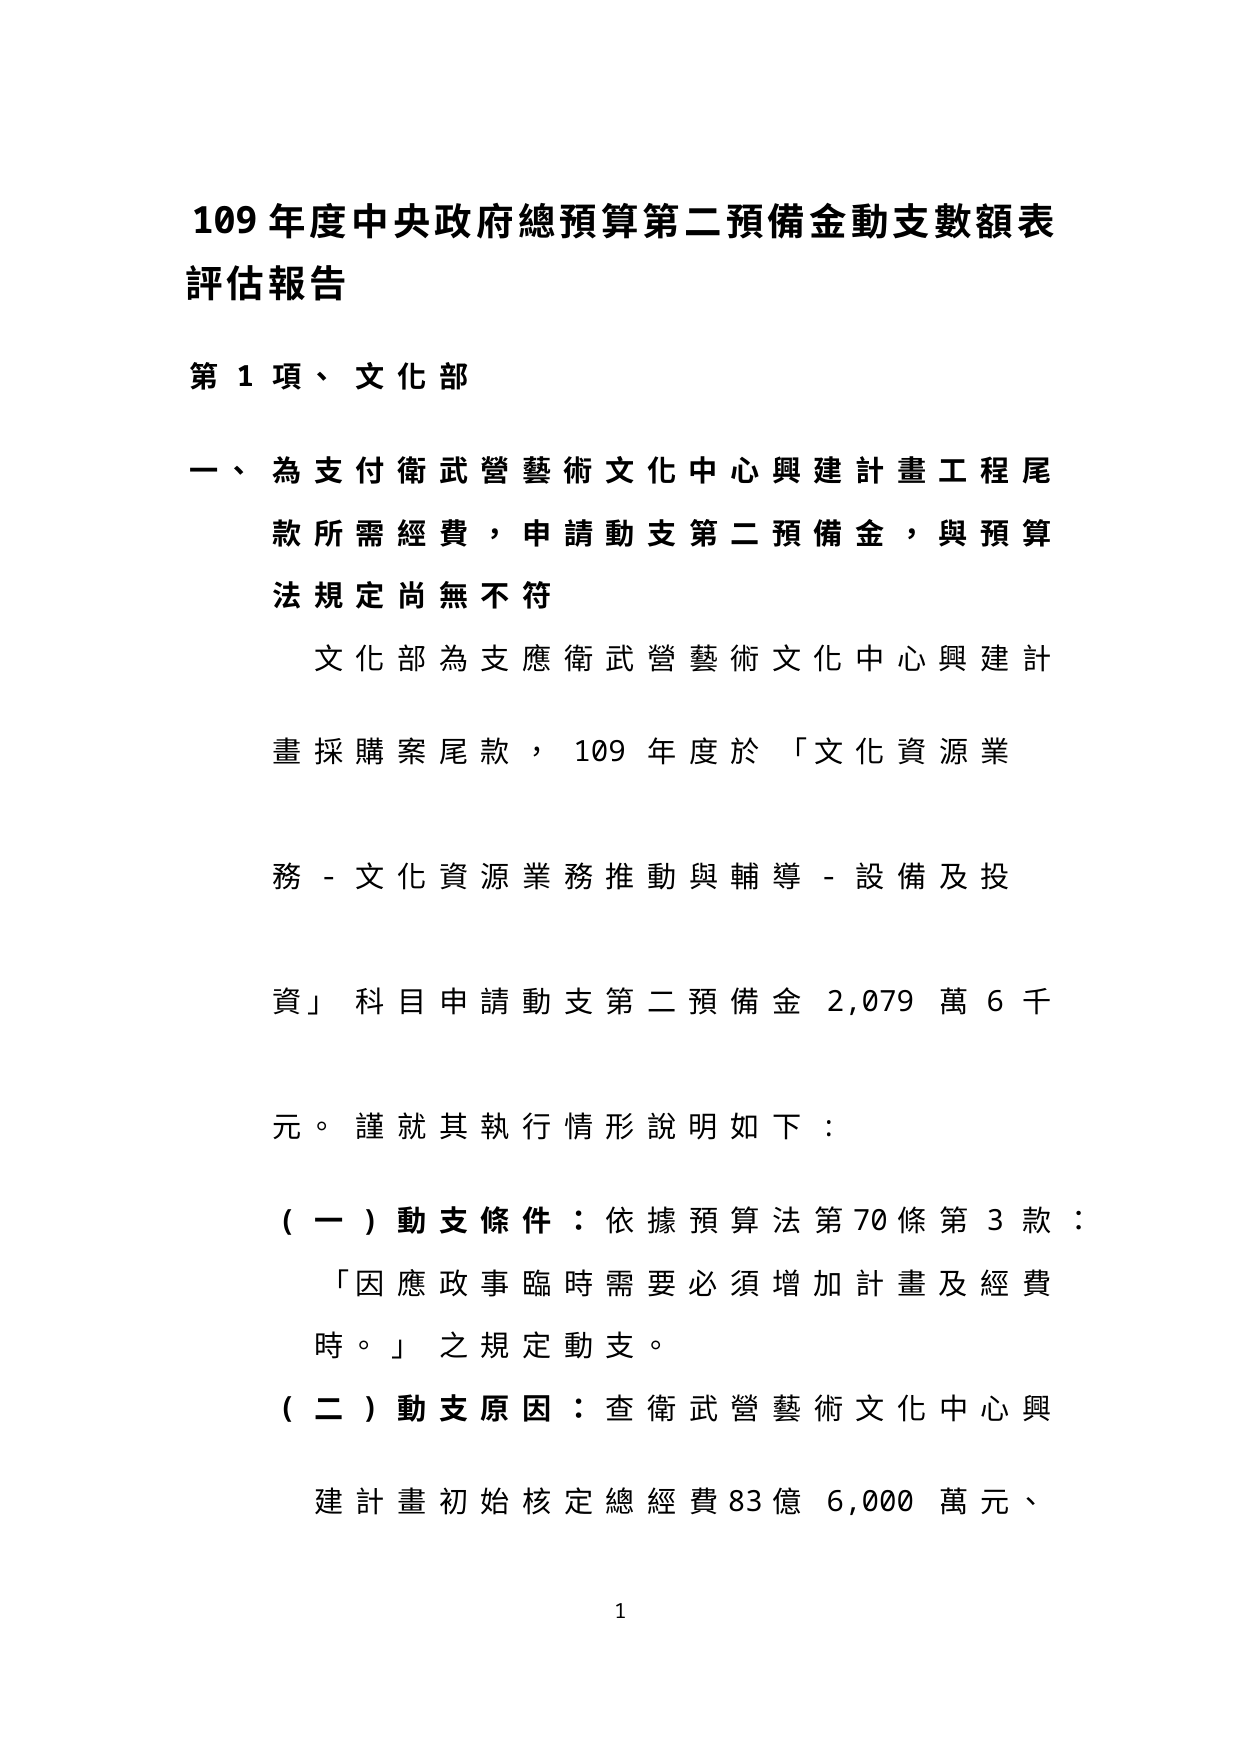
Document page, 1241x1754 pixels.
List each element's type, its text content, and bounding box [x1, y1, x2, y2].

text (一)動支條件：依據預算法第70條第3款：「因應政事臨時需要必須增加計畫及經費時。」之規定動支。 [242, 1177, 1058, 1365]
text 109年度中央政府總預算第二預備金動支數額表評估報告 [183, 177, 1058, 302]
text 文化部為支應衛武營藝術文化中心興建計畫採購案尾款，109年度於「文化資源業務-文化資源業務推動與輔導-設備及投資」科目申請動支第二預備金2,079萬6千元。謹就其執行情形說明如下: [242, 615, 1058, 1177]
text 一、為支付衛武營藝術文化中心興建計畫工程尾款所需經費，申請動支第二預備金，與預算法規定尚無不符 [183, 427, 1058, 615]
text 第1項、文化部 [183, 302, 1058, 427]
text (二)動支原因：查衛武營藝術文化中心興建計畫初始核定總經費83億6,000萬元、 [242, 1365, 1058, 1552]
